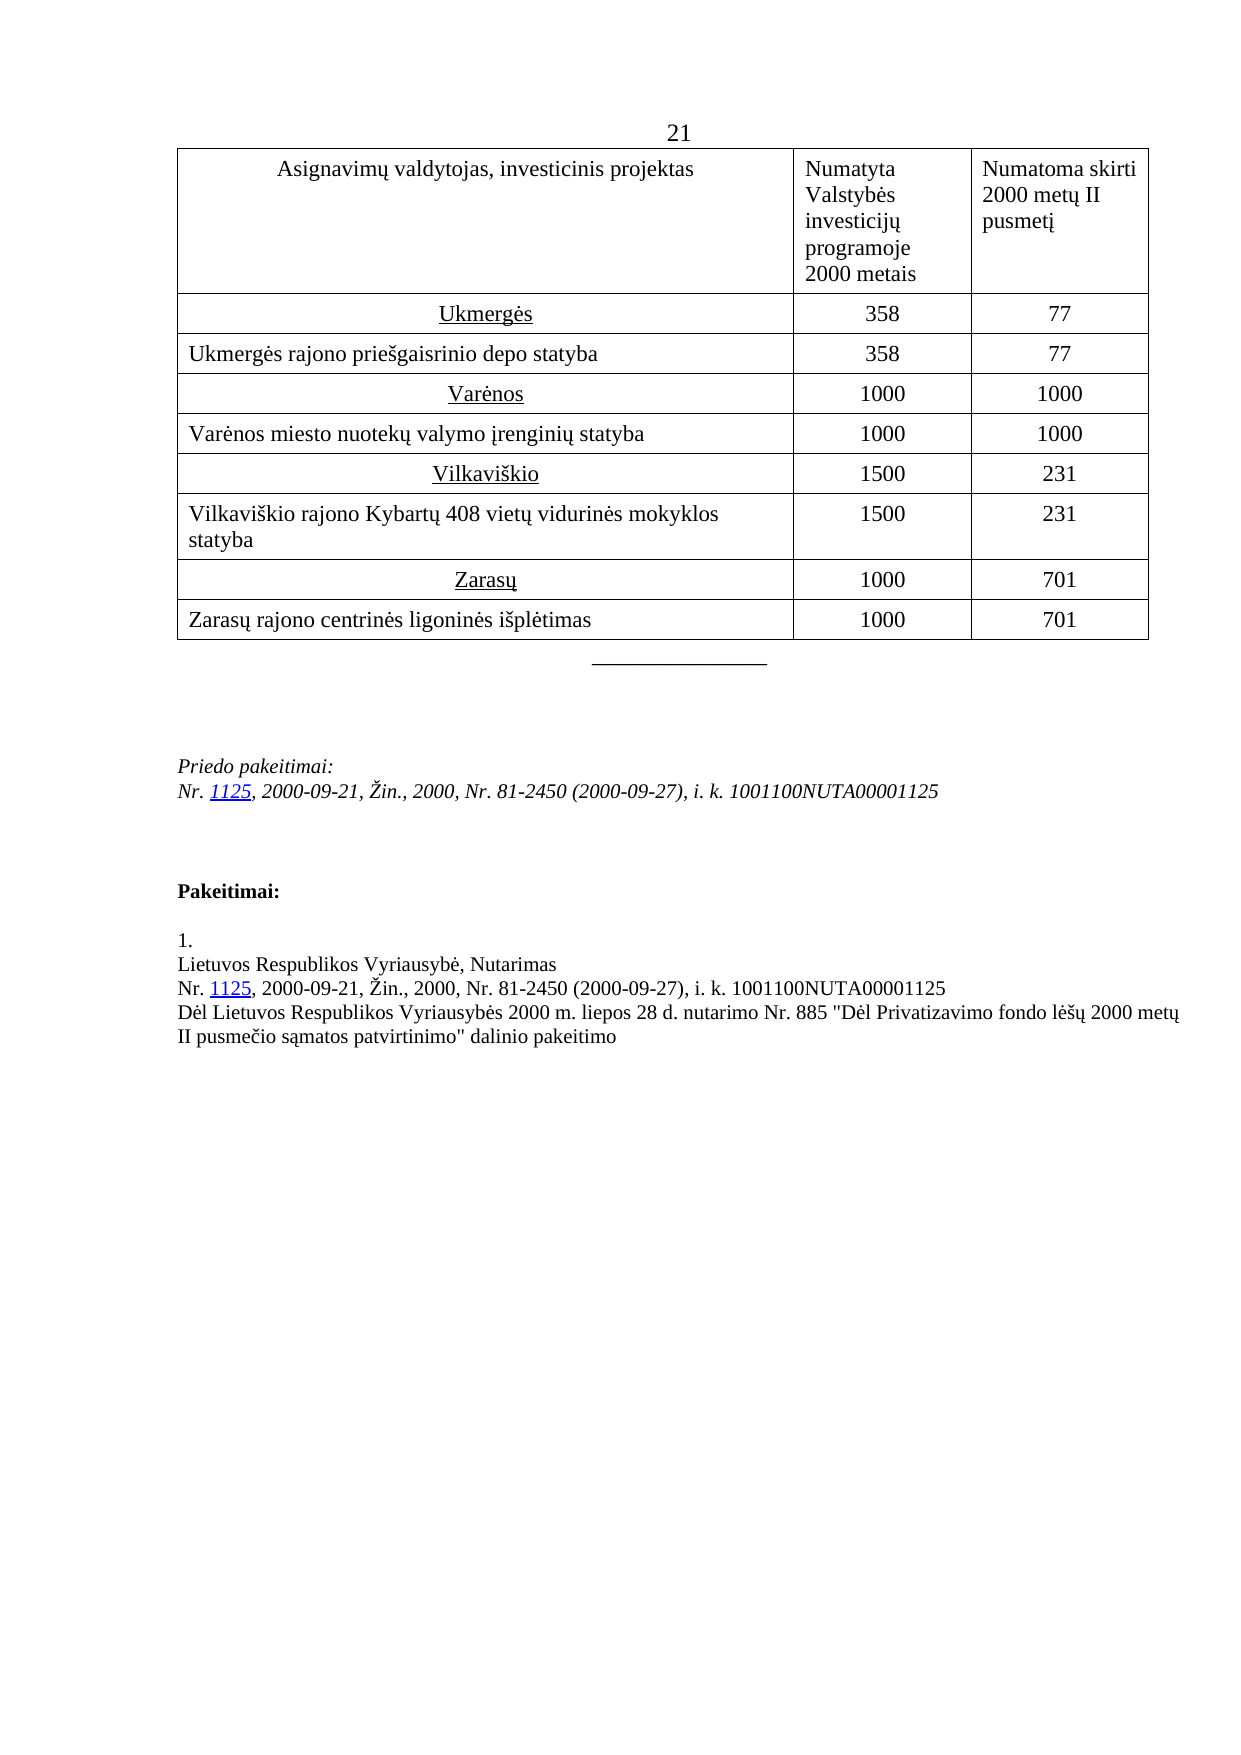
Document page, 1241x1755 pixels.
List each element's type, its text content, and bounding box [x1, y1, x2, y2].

table_cell 231 [972, 454, 1148, 492]
text Nr. 1125, 2000-09-21, Žin., 2000, Nr. 81-2450 (2000-09-27), i. k. 1001100NUTA00001125 [177, 976, 1181, 1000]
table_header Numatoma skirti 2000 metų II pusmetį [972, 149, 1148, 293]
text Dėl Lietuvos Respublikos Vyriausybės 2000 m. liepos 28 d. nutarimo Nr. 885 "Dėl Privatizavimo fondo lėšų 2000 metų II pusmečio sąmatos patvirtinimo" dalinio pakeitimo [177, 1000, 1181, 1048]
text 1. [177, 928, 1181, 952]
table_cell Varėnos miesto nuotekų valymo įrenginių statyba [178, 414, 793, 452]
table_cell 1000 [794, 560, 971, 598]
table_cell Ukmergės rajono priešgaisrinio depo statyba [178, 334, 793, 373]
table_cell 77 [972, 294, 1148, 333]
text Nr. 1125, 2000-09-21, Žin., 2000, Nr. 81-2450 (2000-09-27), i. k. 1001100NUTA00001125 [177, 778, 1181, 803]
table_cell 1000 [972, 374, 1148, 413]
table_cell 1000 [794, 600, 971, 638]
table_cell 358 [794, 334, 971, 373]
table_cell Varėnos [178, 374, 793, 413]
text Priedo pakeitimai: [177, 754, 1181, 778]
table_cell Vilkaviškio [178, 454, 793, 492]
table_cell 1000 [972, 414, 1148, 452]
table_cell 1000 [794, 414, 971, 452]
table_cell 701 [972, 600, 1148, 638]
table_cell 1000 [794, 374, 971, 413]
text Lietuvos Respublikos Vyriausybė, Nutarimas [177, 952, 1181, 976]
table_cell 77 [972, 334, 1148, 373]
table_cell 701 [972, 560, 1148, 598]
table_cell 1500 [794, 454, 971, 492]
table_cell Zarasų rajono centrinės ligoninės išplėtimas [178, 600, 793, 638]
table_cell Zarasų [178, 560, 793, 598]
text ______________ [177, 639, 1181, 668]
table_cell 231 [972, 494, 1148, 559]
table_cell 1500 [794, 494, 971, 559]
table_cell 358 [794, 294, 971, 333]
table_header Asignavimų valdytojas, investicinis projektas [178, 149, 793, 293]
table_header Numatyta Valstybės investicijų programoje 2000 metais [794, 149, 971, 293]
table_cell Ukmergės [178, 294, 793, 333]
table_cell Vilkaviškio rajono Kybartų 408 vietų vidurinės mokyklos statyba [178, 494, 793, 559]
text Pakeitimai: [177, 879, 1181, 903]
